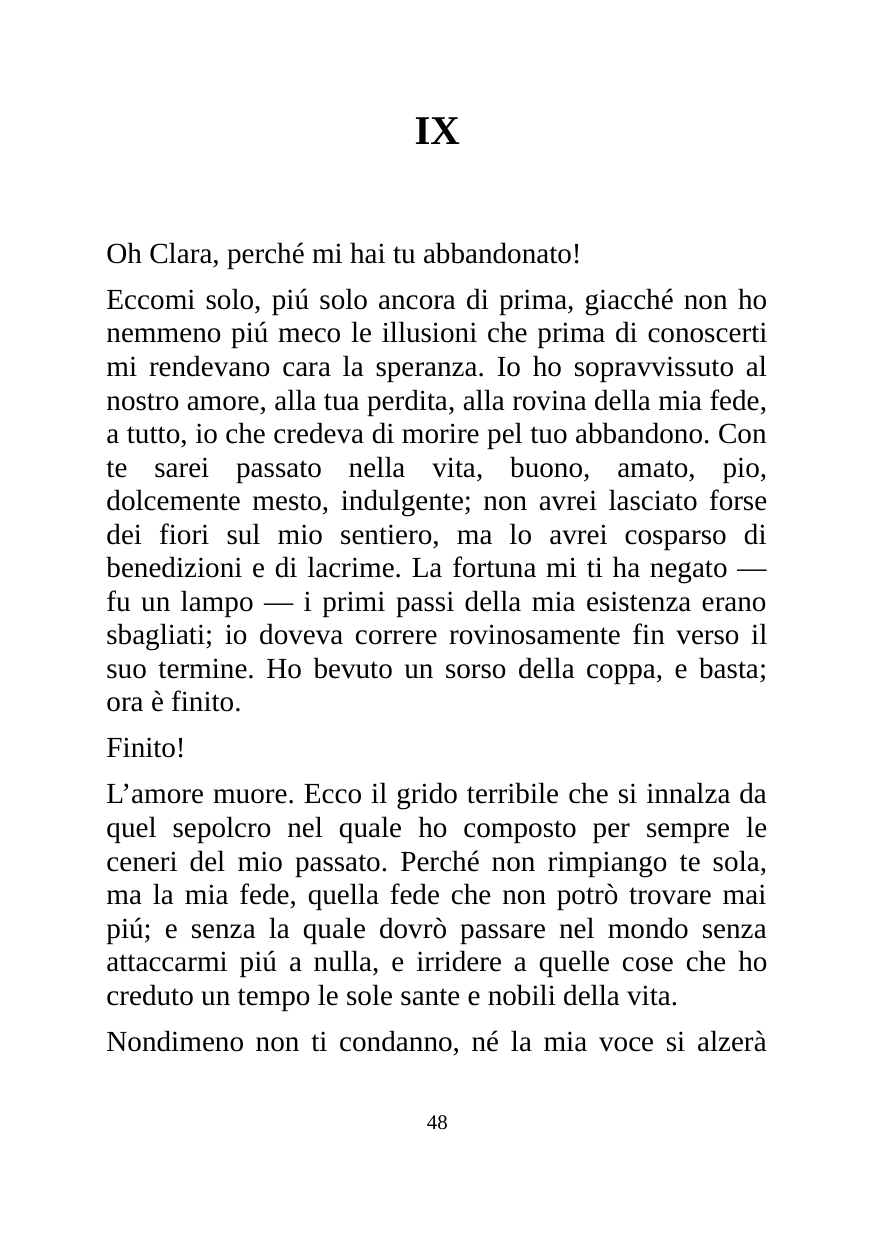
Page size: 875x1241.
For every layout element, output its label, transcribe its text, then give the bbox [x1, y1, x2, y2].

subtitle IX [106, 106, 768, 153]
text Nondimeno non ti condanno, né la mia voce si alzerà [106, 1024, 768, 1057]
text Finito! [106, 731, 768, 764]
text Oh Clara, perché mi hai tu abbandonato! [106, 236, 768, 269]
text L’amore muore. Ecco il grido terribile che si innalza da quel sepolcro nel quale ho composto per sempre le ceneri del mio passato. Perché non rimpiango te sola, ma la mia fede, quella fede che non potrò trovare mai piú; e senza la quale dovrò passare nel mondo senza attaccarmi piú a nulla, e irridere a quelle cose che ho creduto un tempo le sole sante e nobili della vita. [106, 777, 768, 1011]
text Eccomi solo, piú solo ancora di prima, giacché non ho nemmeno piú meco le illusioni che prima di conoscerti mi rendevano cara la speranza. Io ho sopravvissuto al nostro amore, alla tua perdita, alla rovina della mia fede, a tutto, io che credeva di morire pel tuo abbandono. Con te sarei passato nella vita, buono, amato, pio, dolcemente mesto, indulgente; non avrei lasciato forse dei fiori sul mio sentiero, ma lo avrei cosparso di benedizioni e di lacrime. La fortuna mi ti ha negato — fu un lampo — i primi passi della mia esistenza erano sbagliati; io doveva correre rovinosamente fin verso il suo termine. Ho bevuto un sorso della coppa, e basta; ora è finito. [106, 282, 768, 718]
